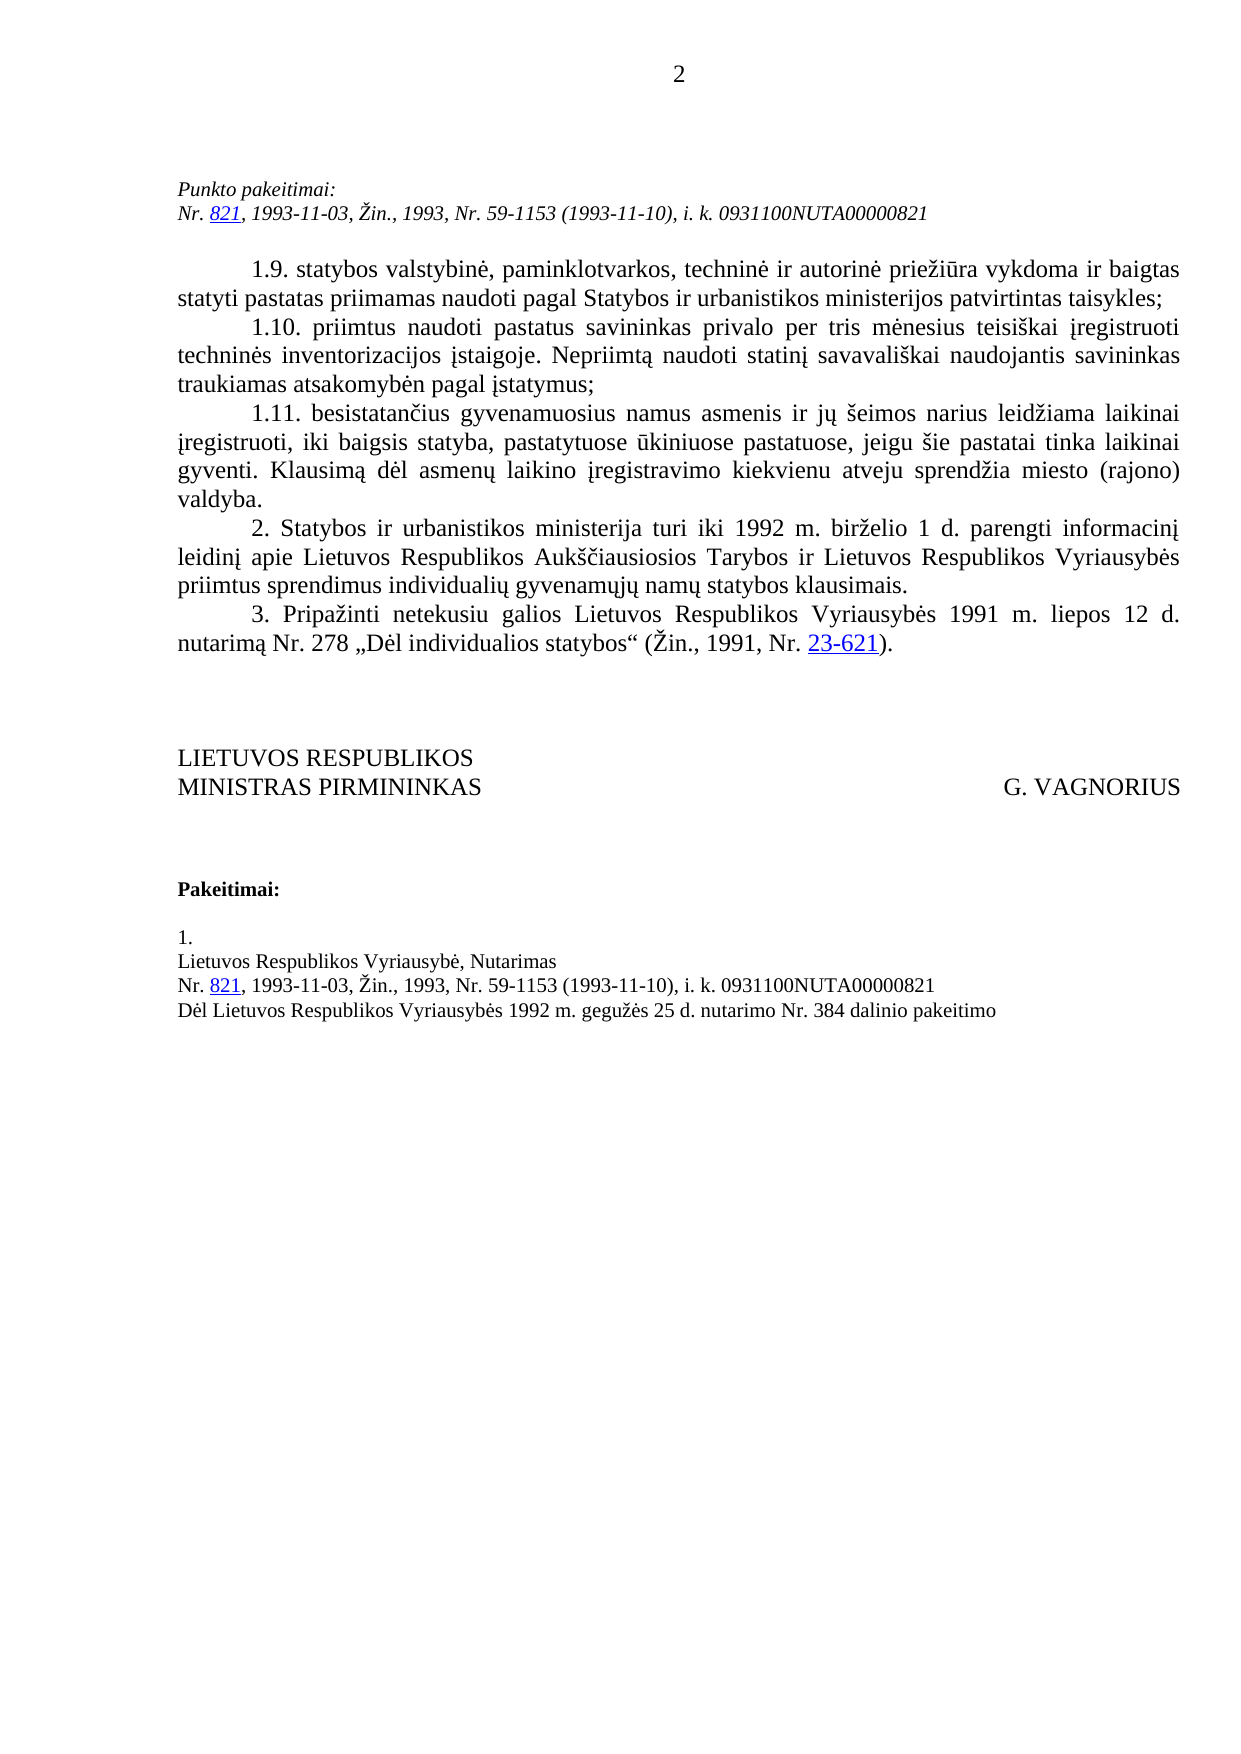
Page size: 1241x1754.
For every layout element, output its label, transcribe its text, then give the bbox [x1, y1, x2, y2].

text Nr. 821, 1993-11-03, Žin., 1993, Nr. 59-1153 (1993-11-10), i. k. 0931100NUTA00000821 [177, 201, 1181, 225]
text Dėl Lietuvos Respublikos Vyriausybės 1992 m. gegužės 25 d. nutarimo Nr. 384 dalinio pakeitimo [177, 997, 1181, 1022]
text 1.11. besistatančius gyvenamuosius namus asmenis ir jų šeimos narius leidžiama laikinai įregistruoti, iki baigsis statyba, pastatytuose ūkiniuose pastatuose, jeigu šie pastatai tinka laikinai gyventi. Klausimą dėl asmenų laikino įregistravimo kiekvienu atveju sprendžia miesto (rajono) valdyba. [177, 398, 1181, 513]
text Punkto pakeitimai: [177, 177, 1181, 201]
text Lietuvos Respublikos Vyriausybė, Nutarimas [177, 949, 1181, 973]
text 2. Statybos ir urbanistikos ministerija turi iki 1992 m. birželio 1 d. parengti informacinį leidinį apie Lietuvos Respublikos Aukščiausiosios Tarybos ir Lietuvos Respublikos Vyriausybės priimtus sprendimus individualių gyvenamųjų namų statybos klausimais. [177, 513, 1181, 599]
text Ministras Pirmininkas G. Vagnorius [177, 772, 1181, 800]
text 1.9. statybos valstybinė, paminklotvarkos, techninė ir autorinė priežiūra vykdoma ir baigtas statyti pastatas priimamas naudoti pagal Statybos ir urbanistikos ministerijos patvirtintas taisykles; [177, 254, 1181, 312]
text 3. Pripažinti netekusiu galios Lietuvos Respublikos Vyriausybės 1991 m. liepos 12 d. nutarimą Nr. 278 „Dėl individualios statybos“ (Žin., 1991, Nr. 23-621). [177, 599, 1181, 657]
text Pakeitimai: [177, 877, 1181, 901]
text 1. [177, 925, 1181, 949]
text Lietuvos Respublikos [177, 743, 1181, 772]
text Nr. 821, 1993-11-03, Žin., 1993, Nr. 59-1153 (1993-11-10), i. k. 0931100NUTA00000821 [177, 973, 1181, 997]
text 1.10. priimtus naudoti pastatus savininkas privalo per tris mėnesius teisiškai įregistruoti techninės inventorizacijos įstaigoje. Nepriimtą naudoti statinį savavališkai naudojantis savininkas traukiamas atsakomybėn pagal įstatymus; [177, 312, 1181, 398]
